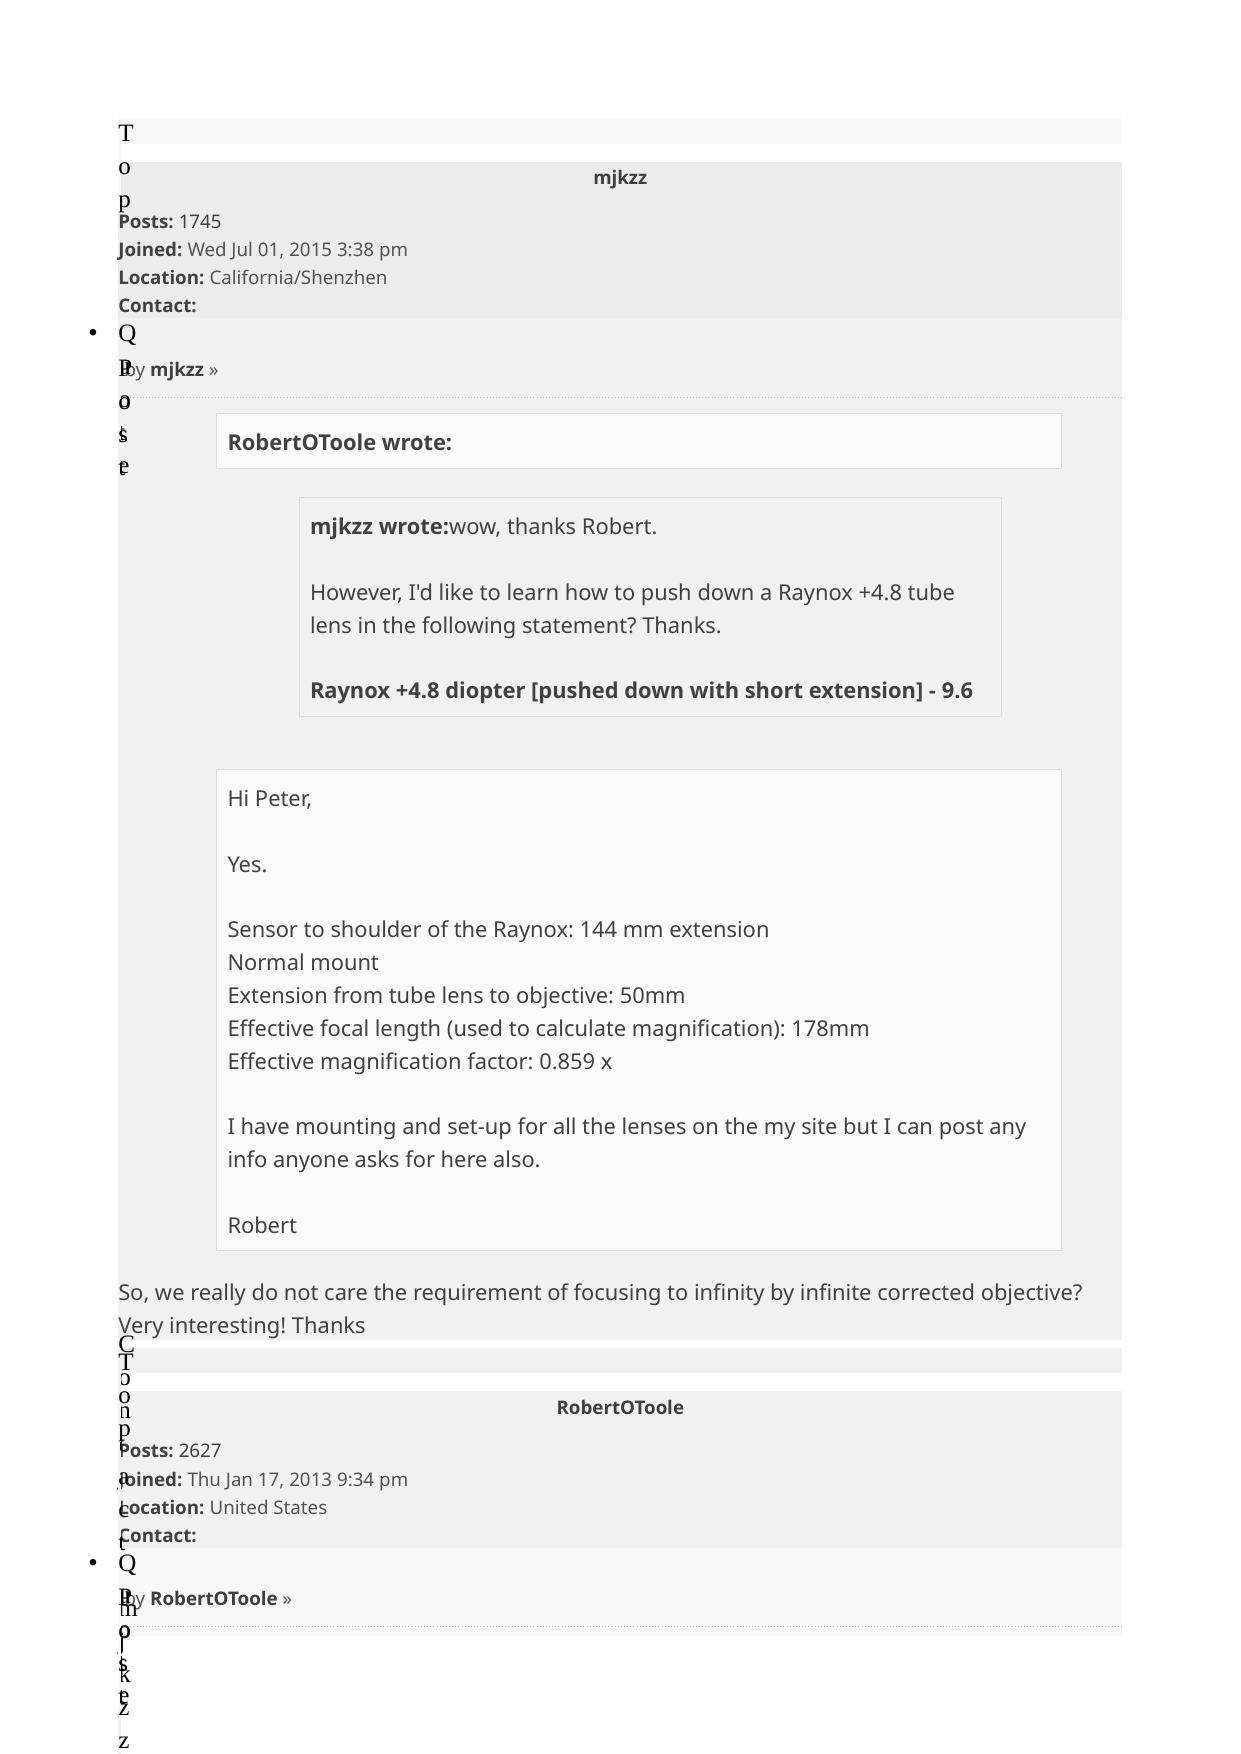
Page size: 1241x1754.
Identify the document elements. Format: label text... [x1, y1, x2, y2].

text mjkzz wrote:wow, thanks Robert. However, I'd like to learn how to push down a Raynox +4.8 tube lens in the following statement? Thanks. Raynox +4.8 diopter [pushed down with short extension] - 9.6 [300, 498, 1001, 716]
list Posts: 2627 [121, 1435, 1122, 1463]
text by mjkzz » [121, 353, 1122, 397]
subtitle mjkzz [121, 162, 1122, 190]
text So, we really do not care the requirement of focusing to infinity by infinite corrected objective? Very interesting! Thanks [118, 1274, 1122, 1340]
subtitle RobertOToole [121, 1391, 1122, 1419]
list Location: United States [121, 1491, 1122, 1519]
list Location: California/Shenzhen [118, 262, 1122, 290]
list Contact: [121, 1519, 1122, 1548]
list Posts: 1745 [118, 206, 1122, 234]
list Joined: Wed Jul 01, 2015 3:38 pm [118, 234, 1122, 262]
text by RobertOToole » [121, 1582, 1122, 1627]
list Contact: [118, 290, 1122, 318]
list Joined: Thu Jan 17, 2013 9:34 pm [121, 1463, 1122, 1491]
text Hi Peter, Yes. Sensor to shoulder of the Raynox: 144 mm extension Normal mount Extension from tube lens to objective: 50mm Effective focal length (used to calculate magnification): 178mm Effective magnification factor: 0.859 x I have mounting and set-up for all the lenses on the my site but I can post any info anyone asks for here also. Robert [217, 770, 1061, 1250]
text RobertOToole wrote: [217, 414, 1061, 468]
